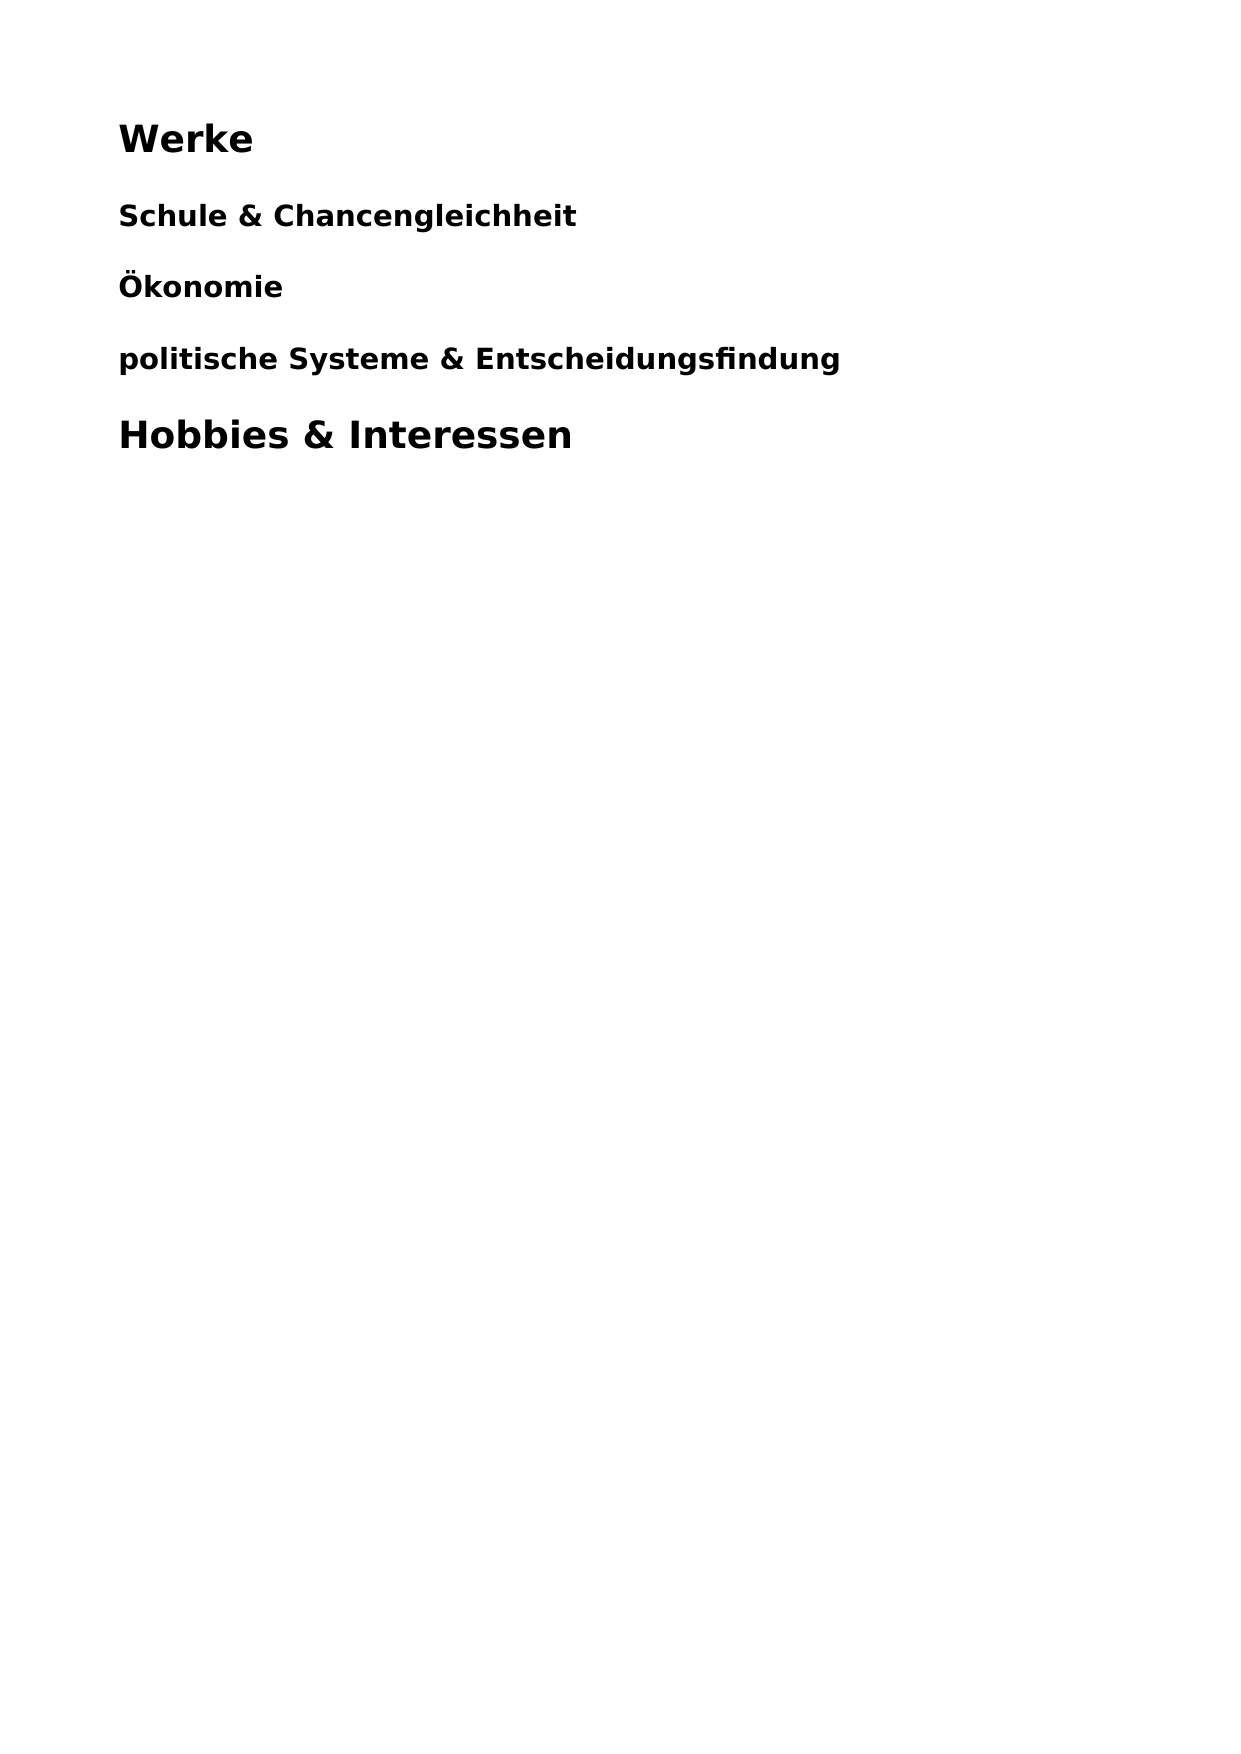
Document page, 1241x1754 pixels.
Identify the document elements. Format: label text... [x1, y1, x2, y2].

subtitle Schule & Chancengleichheit [118, 199, 1122, 233]
subtitle Hobbies & Interessen [118, 414, 1122, 457]
subtitle Ökonomie [118, 271, 1122, 305]
subtitle Werke [118, 118, 1122, 162]
subtitle politische Systeme & Entscheidungsfindung [118, 342, 1122, 376]
